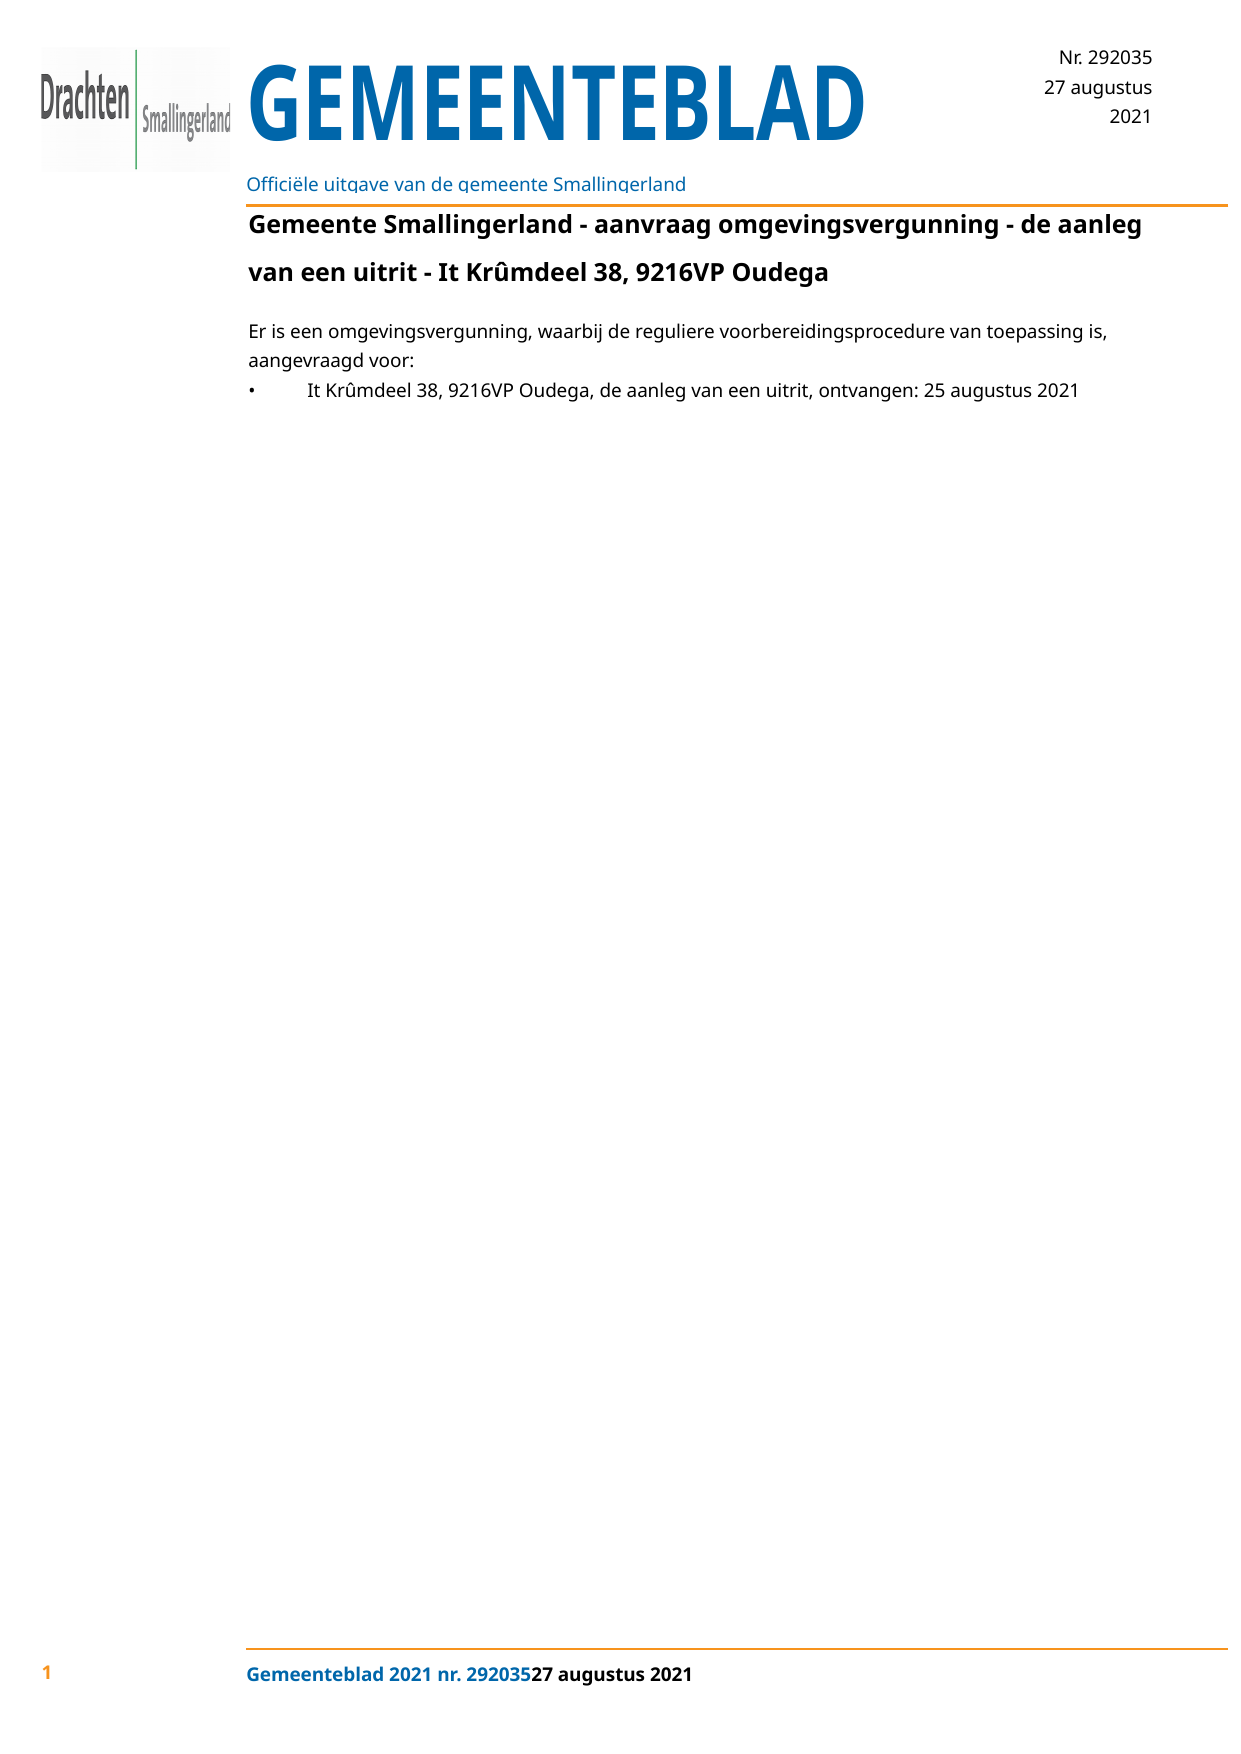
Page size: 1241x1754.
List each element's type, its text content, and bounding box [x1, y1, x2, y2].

text Gemeente Smallingerland - aanvraag omgevingsvergunning - de aanleg van een uitrit - It Krûmdeel 38, 9216VP Oudega [248, 207, 1152, 288]
list It Krûmdeel 38, 9216VP Oudega, de aanleg van een uitrit, ontvangen: 25 augustus 2021 [248, 377, 1152, 403]
picture [41, 47, 231, 172]
text Er is een omgevingsvergunning, waarbij de reguliere voorbereidingsprocedure van toepassing is, aangevraagd voor: [248, 318, 1152, 373]
